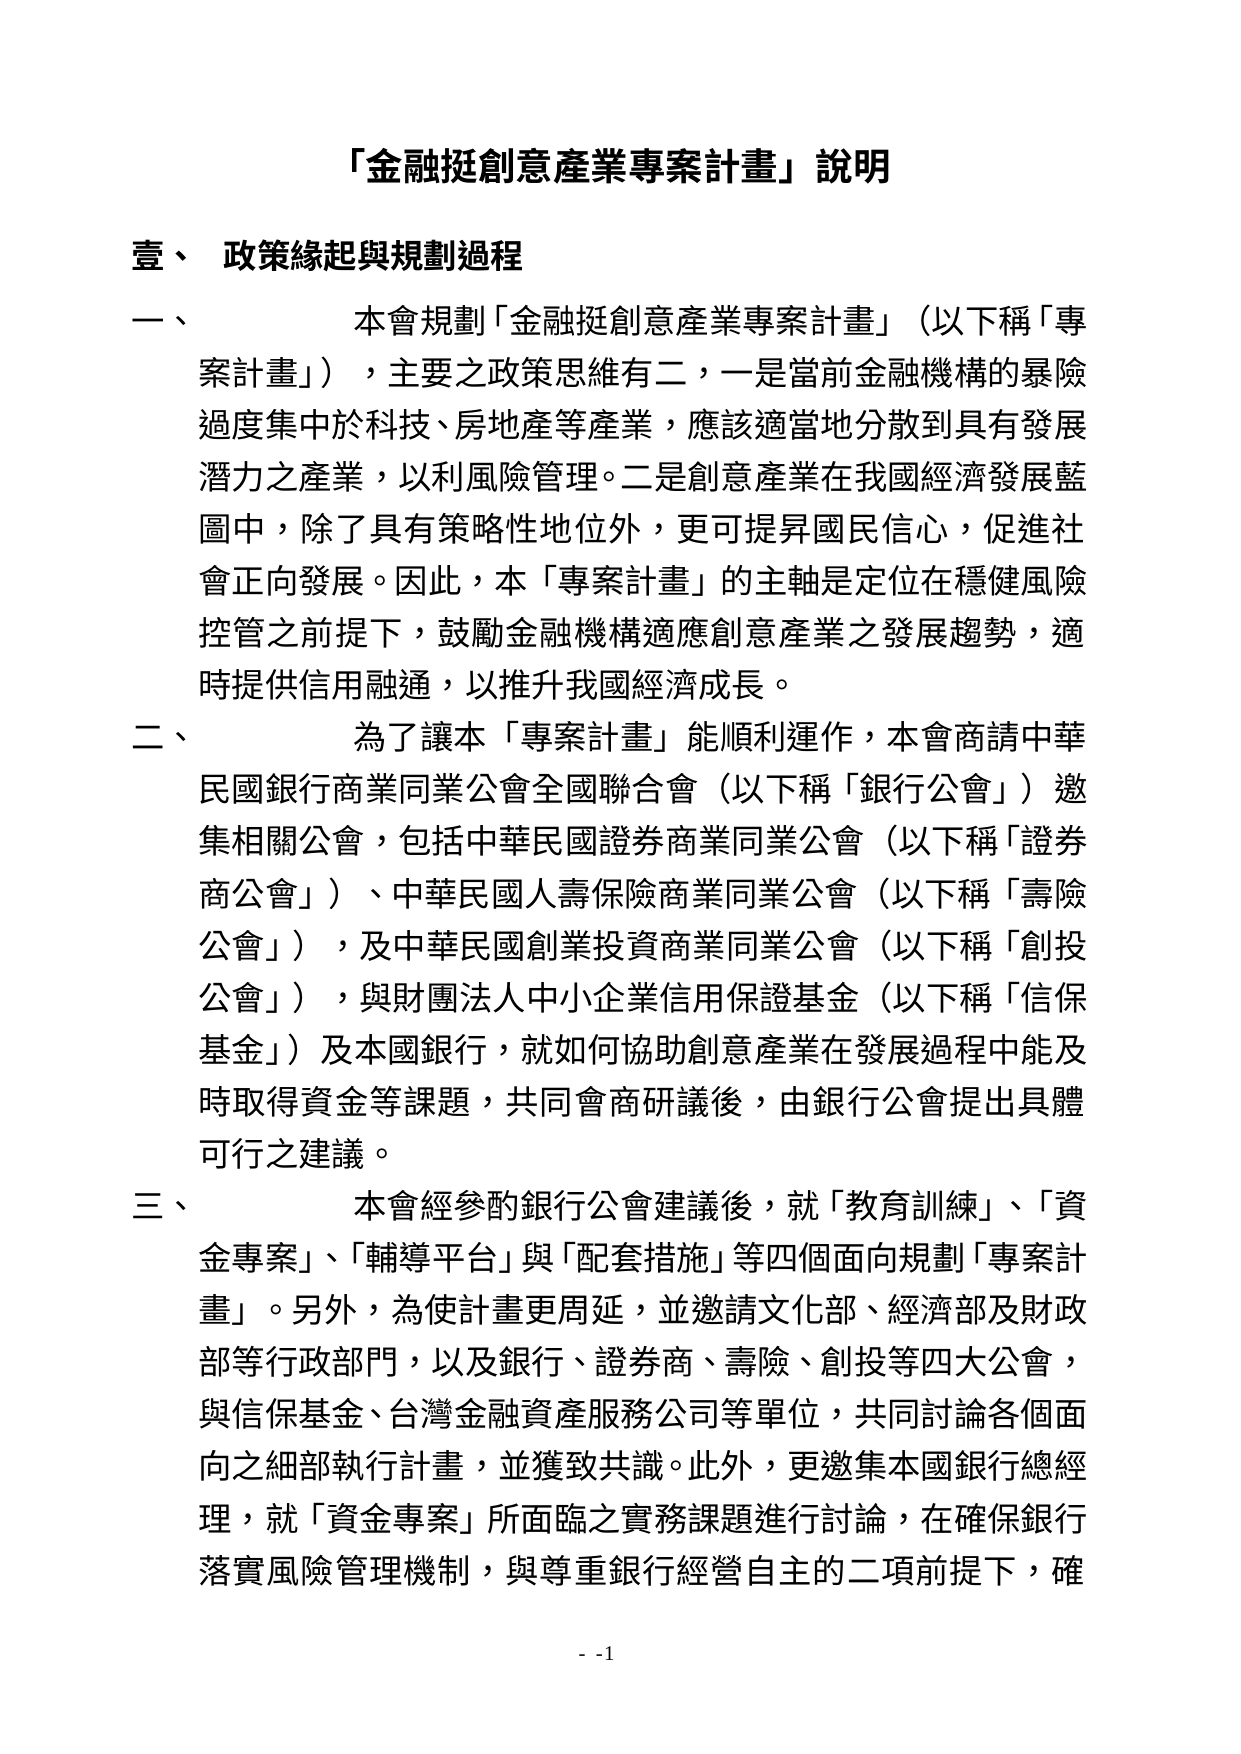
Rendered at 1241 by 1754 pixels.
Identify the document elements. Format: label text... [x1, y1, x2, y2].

list 本會規劃「金融挺創意產業專案計畫」（以下稱「專案計畫」），主要之政策思維有二，一是當前金融機構的暴險過度集中於科技、房地產等產業，應該適當地分散到具有發展潛力之產業，以利風險管理。二是創意產業在我國經濟發展藍圖中，除了具有策略性地位外，更可提昇國民信心，促進社會正向發展。因此，本「專案計畫」的主軸是定位在穩健風險控管之前提下，鼓勵金融機構適應創意產業之發展趨勢，適時提供信用融通，以推升我國經濟成長。 [131, 291, 1087, 708]
text 「金融挺創意產業專案計畫」說明 [131, 127, 1087, 202]
list 為了讓本「專案計畫」能順利運作，本會商請中華民國銀行商業同業公會全國聯合會（以下稱「銀行公會」）邀集相關公會，包括中華民國證券商業同業公會（以下稱「證券商公會」）、中華民國人壽保險商業同業公會（以下稱「壽險公會」），及中華民國創業投資商業同業公會（以下稱「創投公會」），與財團法人中小企業信用保證基金（以下稱「信保基金」）及本國銀行，就如何協助創意產業在發展過程中能及時取得資金等課題，共同會商研議後，由銀行公會提出具體可行之建議。 [131, 708, 1087, 1177]
list 本會經參酌銀行公會建議後，就「教育訓練」、「資金專案」、「輔導平台」與「配套措施」等四個面向規劃「專案計畫」。另外，為使計畫更周延，並邀請文化部、經濟部及財政部等行政部門，以及銀行、證券商、壽險、創投等四大公會，與信保基金、台灣金融資產服務公司等單位，共同討論各個面向之細部執行計畫，並獲致共識。此外，更邀集本國銀行總經理，就「資金專案」所面臨之實務課題進行討論，在確保銀行落實風險管理機制，與尊重銀行經營自主的二項前提下，確 [131, 1177, 1087, 1593]
list 政策緣起與規劃過程 [131, 227, 1087, 279]
